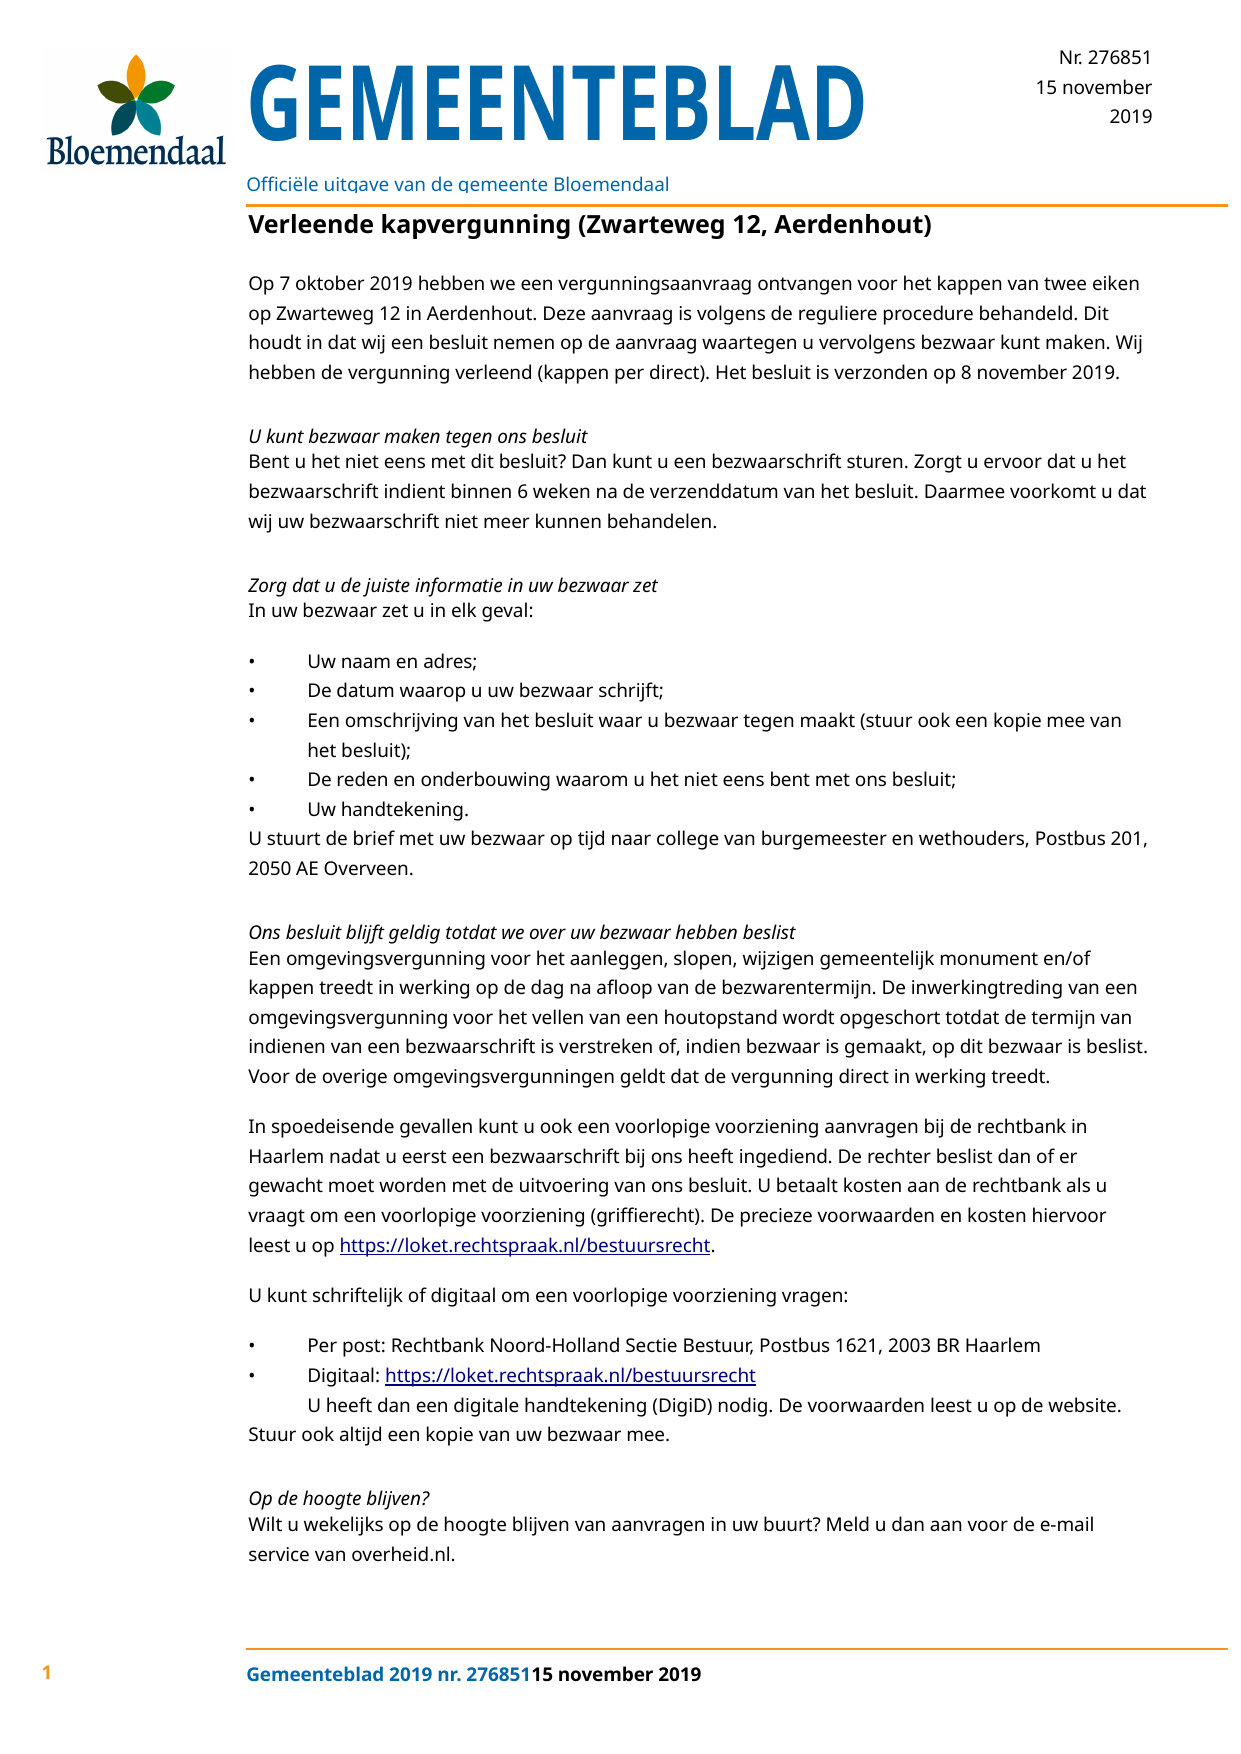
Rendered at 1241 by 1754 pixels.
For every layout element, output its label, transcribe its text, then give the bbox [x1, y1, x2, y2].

text In spoedeisende gevallen kunt u ook een voorlopige voorziening aanvragen bij de rechtbank in Haarlem nadat u eerst een bezwaarschrift bij ons heeft ingediend. De rechter beslist dan of er gewacht moet worden met de uitvoering van ons besluit. U betaalt kosten aan de rechtbank als u vraagt om een voorlopige voorziening (griffierecht). De precieze voorwaarden en kosten hiervoor leest u op https://loket.rechtspraak.nl/bestuursrecht. [248, 1113, 1152, 1258]
text Op 7 oktober 2019 hebben we een vergunningsaanvraag ontvangen voor het kappen van twee eiken op Zwarteweg 12 in Aerdenhout. Deze aanvraag is volgens de reguliere procedure behandeld. Dit houdt in dat wij een besluit nemen op de aanvraag waartegen u vervolgens bezwaar kunt maken. Wij hebben de vergunning verleend (kappen per direct). Het besluit is verzonden op 8 november 2019. [248, 270, 1152, 385]
text Ons besluit blijft geldig totdat we over uw bezwaar hebben beslist [248, 919, 1152, 945]
list U heeft dan een digitale handtekening (DigiD) nodig. De voorwaarden leest u op de website. [248, 1392, 1152, 1418]
text U kunt schriftelijk of digitaal om een voorlopige voorziening vragen: [248, 1282, 1152, 1308]
text U stuurt de brief met uw bezwaar op tijd naar college van burgemeester en wethouders, Postbus 201, 2050 AE Overveen. [248, 826, 1152, 881]
list De reden en onderbouwing waarom u het niet eens bent met ons besluit; [248, 766, 1152, 792]
text Bent u het niet eens met dit besluit? Dan kunt u een bezwaarschrift sturen. Zorgt u ervoor dat u het bezwaarschrift indient binnen 6 weken na de verzenddatum van het besluit. Daarmee voorkomt u dat wij uw bezwaarschrift niet meer kunnen behandelen. [248, 449, 1152, 534]
text Stuur ook altijd een kopie van uw bezwaar mee. [248, 1421, 1152, 1447]
picture [41, 47, 231, 172]
list Digitaal: https://loket.rechtspraak.nl/bestuursrecht [248, 1362, 1152, 1388]
text Een omgevingsvergunning voor het aanleggen, slopen, wijzigen gemeentelijk monument en/of kappen treedt in werking op de dag na afloop van de bezwarentermijn. De inwerkingtreding van een omgevingsvergunning voor het vellen van een houtopstand wordt opgeschort totdat de termijn van indienen van een bezwaarschrift is verstreken of, indien bezwaar is gemaakt, op dit bezwaar is beslist. Voor de overige omgevingsvergunningen geldt dat de vergunning direct in werking treedt. [248, 945, 1152, 1089]
text U kunt bezwaar maken tegen ons besluit [248, 423, 1152, 449]
text Zorg dat u de juiste informatie in uw bezwaar zet [248, 572, 1152, 598]
list Per post: Rechtbank Noord-Holland Sectie Bestuur, Postbus 1621, 2003 BR Haarlem [248, 1333, 1152, 1358]
list Uw handtekening. [248, 796, 1152, 822]
list De datum waarop u uw bezwaar schrijft; [248, 678, 1152, 703]
text Wilt u wekelijks op de hoogte blijven van aanvragen in uw buurt? Meld u dan aan voor de e-mail service van overheid.nl. [248, 1511, 1152, 1566]
text Verleende kapvergunning (Zwarteweg 12, Aerdenhout) [248, 207, 1152, 241]
list Uw naam en adres; [248, 648, 1152, 674]
text Op de hoogte blijven? [248, 1485, 1152, 1511]
text In uw bezwaar zet u in elk geval: [248, 598, 1152, 623]
list Een omschrijving van het besluit waar u bezwaar tegen maakt (stuur ook een kopie mee van het besluit); [248, 707, 1152, 762]
